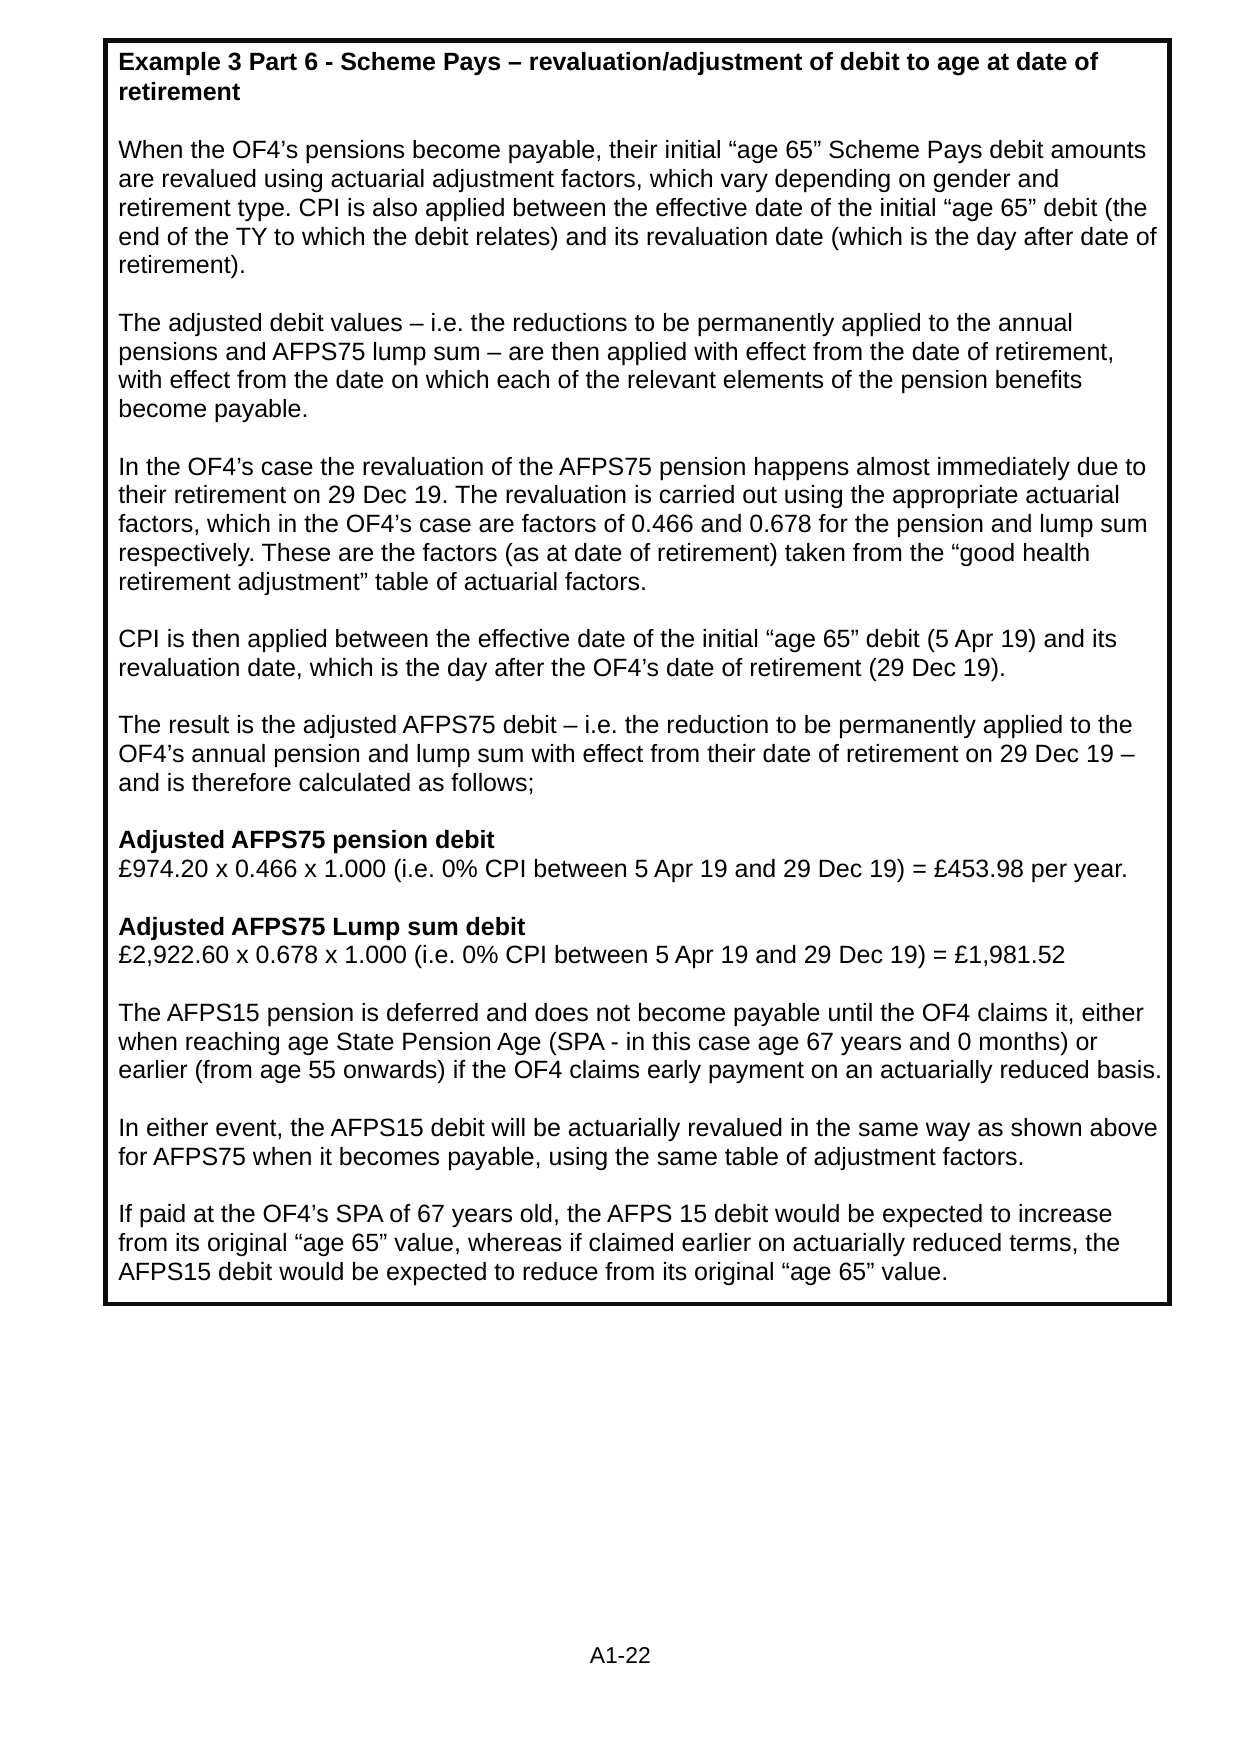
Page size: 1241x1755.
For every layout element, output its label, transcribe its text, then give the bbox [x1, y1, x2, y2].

text When the OF4’s pensions become payable, their initial “age 65” Scheme Pays debit amounts are revalued using actuarial adjustment factors, which vary depending on gender and retirement type. CPI is also applied between the effective date of the initial “age 65” debit (the end of the TY to which the debit relates) and its revaluation date (which is the day after date of retirement). [118, 136, 1167, 279]
text CPI is then applied between the effective date of the initial “age 65” debit (5 Apr 19) and its revaluation date, which is the day after the OF4’s date of retirement (29 Dec 19). [118, 624, 1167, 682]
text Adjusted AFPS75 Lump sum debit [118, 912, 1167, 941]
text The result is the adjusted AFPS75 debit – i.e. the reduction to be permanently applied to the OF4’s annual pension and lump sum with effect from their date of retirement on 29 Dec 19 – and is therefore calculated as follows; [118, 711, 1167, 797]
text In either event, the AFPS15 debit will be actuarially revalued in the same way as shown above for AFPS75 when it becomes payable, using the same table of adjustment factors. [118, 1113, 1167, 1171]
text If paid at the OF4’s SPA of 67 years old, the AFPS 15 debit would be expected to increase from its original “age 65” value, whereas if claimed earlier on actuarially reduced terms, the AFPS15 debit would be expected to reduce from its original “age 65” value. [118, 1199, 1167, 1286]
text In the OF4’s case the revaluation of the AFPS75 pension happens almost immediately due to their retirement on 29 Dec 19. The revaluation is carried out using the appropriate actuarial factors, which in the OF4’s case are factors of 0.466 and 0.678 for the pension and lump sum respectively. These are the factors (as at date of retirement) taken from the “good health retirement adjustment” table of actuarial factors. [118, 452, 1167, 596]
text The adjusted debit values – i.e. the reductions to be permanently applied to the annual pensions and AFPS75 lump sum – are then applied with effect from the date of retirement, with effect from the date on which each of the relevant elements of the pension benefits become payable. [118, 308, 1167, 423]
text Adjusted AFPS75 pension debit [118, 826, 1167, 854]
text The AFPS15 pension is deferred and does not become payable until the OF4 claims it, either when reaching age State Pension Age (SPA - in this case age 67 years and 0 months) or earlier (from age 55 onwards) if the OF4 claims early payment on an actuarially reduced basis. [118, 998, 1167, 1084]
text £2,922.60 x 0.678 x 1.000 (i.e. 0% CPI between 5 Apr 19 and 29 Dec 19) = £1,981.52 [118, 941, 1167, 969]
text £974.20 x 0.466 x 1.000 (i.e. 0% CPI between 5 Apr 19 and 29 Dec 19) = £453.98 per year. [118, 854, 1167, 883]
text Example 3 Part 6 - Scheme Pays – revaluation/adjustment of debit to age at date of retirement [118, 47, 1167, 105]
